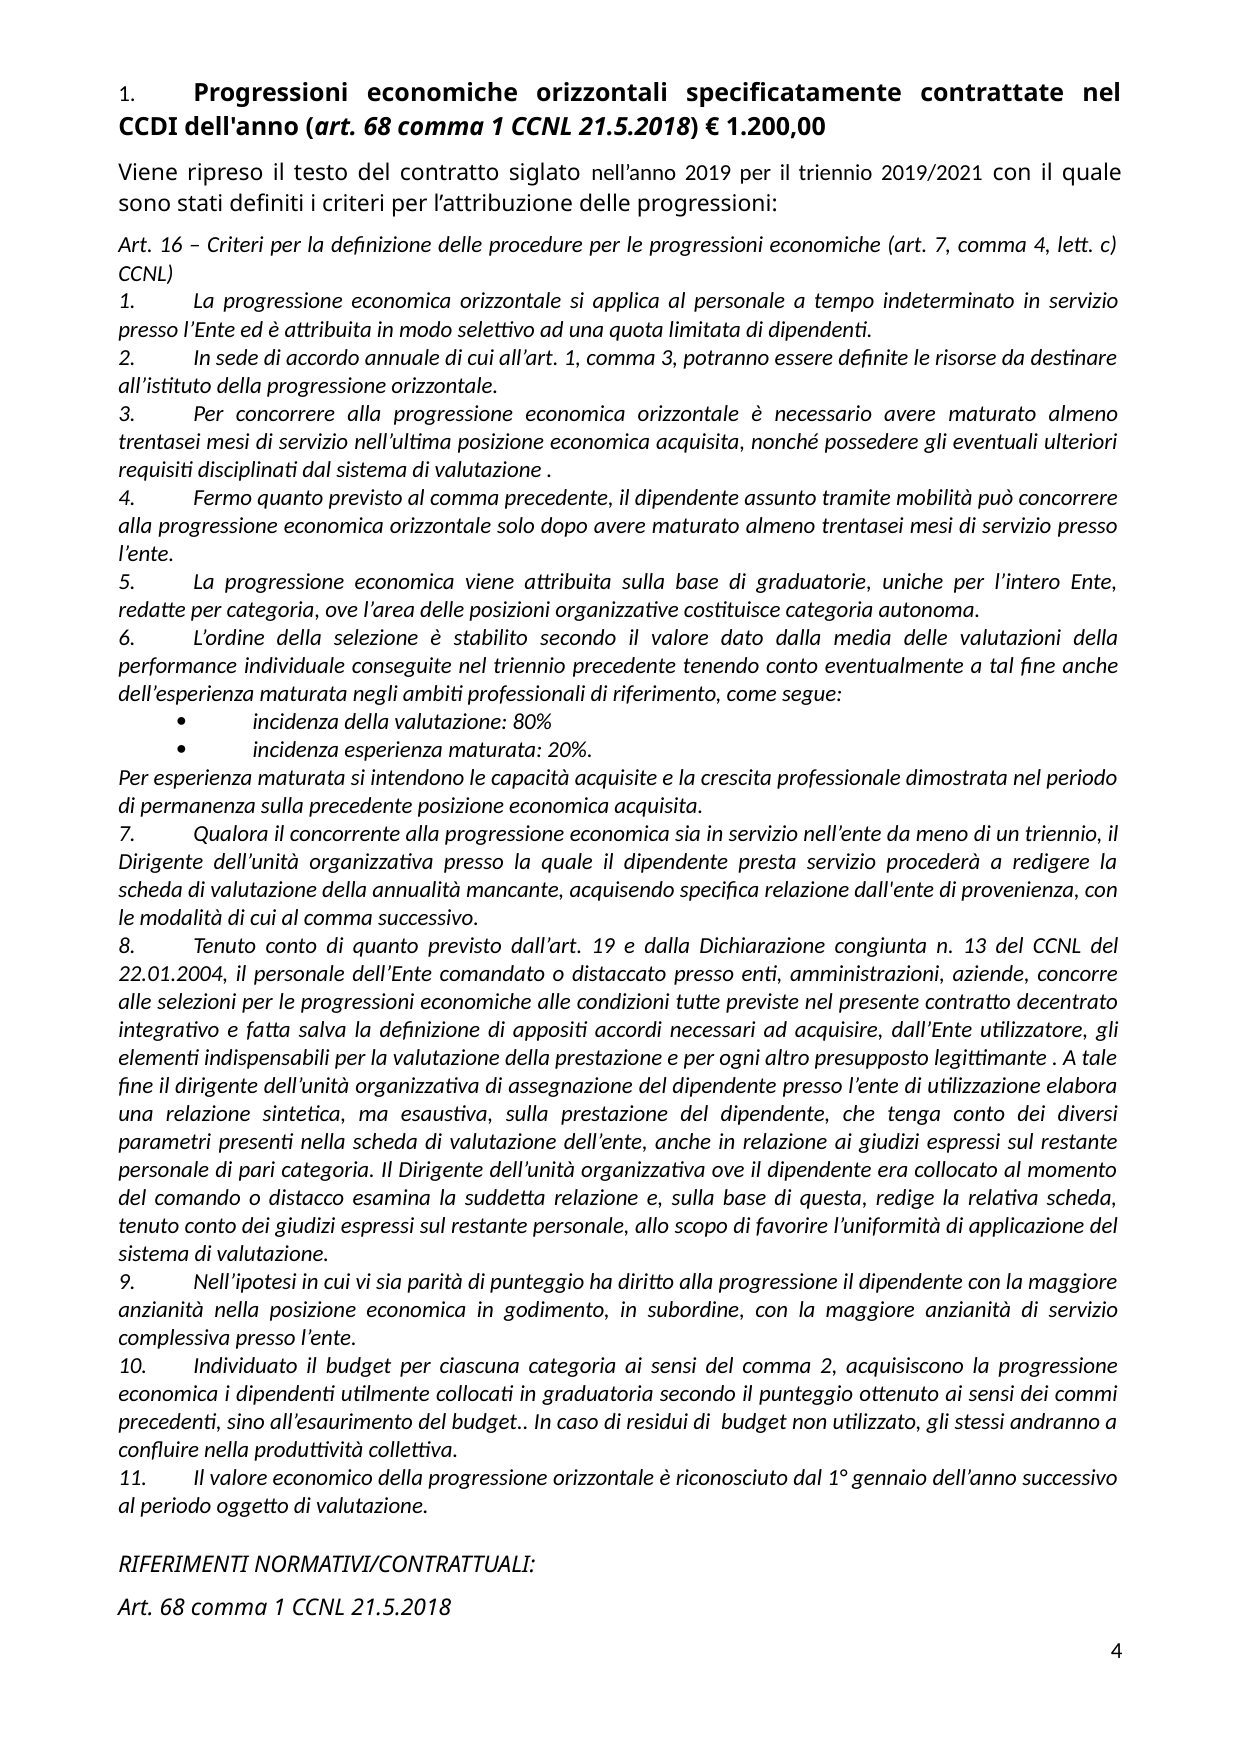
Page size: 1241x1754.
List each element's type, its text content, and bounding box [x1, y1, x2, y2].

text 5. La progressione economica viene attribuita sulla base di graduatorie, uniche per l’intero Ente, redatte per categoria, ove l’area delle posizioni organizzative costituisce categoria autonoma. [118, 567, 1122, 623]
text Viene ripreso il testo del contratto siglato nell’anno 2019 per il triennio 2019/2021 con il quale sono stati definiti i criteri per l’attribuzione delle progressioni: [118, 156, 1122, 218]
text Art. 16 – Criteri per la definizione delle procedure per le progressioni economiche (art. 7, comma 4, lett. c) CCNL) [118, 231, 1122, 287]
list incidenza esperienza maturata: 20%. [177, 735, 1122, 763]
list Progressioni economiche orizzontali specificatamente contrattate nel CCDI dell'anno (art. 68 comma 1 CCNL 21.5.2018) € 1.200,00 [118, 75, 1122, 143]
text 3. Per concorrere alla progressione economica orizzontale è necessario avere maturato almeno trentasei mesi di servizio nell’ultima posizione economica acquisita, nonché possedere gli eventuali ulteriori requisiti disciplinati dal sistema di valutazione . [118, 399, 1122, 483]
text 6. L’ordine della selezione è stabilito secondo il valore dato dalla media delle valutazioni della performance individuale conseguite nel triennio precedente tenendo conto eventualmente a tal fine anche dell’esperienza maturata negli ambiti professionali di riferimento, come segue: [118, 623, 1122, 707]
text 9. Nell’ipotesi in cui vi sia parità di punteggio ha diritto alla progressione il dipendente con la maggiore anzianità nella posizione economica in godimento, in subordine, con la maggiore anzianità di servizio complessiva presso l’ente. [118, 1267, 1122, 1351]
text 4. Fermo quanto previsto al comma precedente, il dipendente assunto tramite mobilità può concorrere alla progressione economica orizzontale solo dopo avere maturato almeno trentasei mesi di servizio presso l’ente. [118, 483, 1122, 567]
text 1. La progressione economica orizzontale si applica al personale a tempo indeterminato in servizio presso l’Ente ed è attribuita in modo selettivo ad una quota limitata di dipendenti. [118, 287, 1122, 343]
text Art. 68 comma 1 CCNL 21.5.2018 [118, 1591, 1122, 1623]
text RIFERIMENTI NORMATIVI/CONTRATTUALI: [118, 1548, 1122, 1579]
text 7. Qualora il concorrente alla progressione economica sia in servizio nell’ente da meno di un triennio, il Dirigente dell’unità organizzativa presso la quale il dipendente presta servizio procederà a redigere la scheda di valutazione della annualità mancante, acquisendo specifica relazione dall'ente di provenienza, con le modalità di cui al comma successivo. [118, 819, 1122, 931]
text 8. Tenuto conto di quanto previsto dall’art. 19 e dalla Dichiarazione congiunta n. 13 del CCNL del 22.01.2004, il personale dell’Ente comandato o distaccato presso enti, amministrazioni, aziende, concorre alle selezioni per le progressioni economiche alle condizioni tutte previste nel presente contratto decentrato integrativo e fatta salva la definizione di appositi accordi necessari ad acquisire, dall’Ente utilizzatore, gli elementi indispensabili per la valutazione della prestazione e per ogni altro presupposto legittimante . A tale fine il dirigente dell’unità organizzativa di assegnazione del dipendente presso l’ente di utilizzazione elabora una relazione sintetica, ma esaustiva, sulla prestazione del dipendente, che tenga conto dei diversi parametri presenti nella scheda di valutazione dell’ente, anche in relazione ai giudizi espressi sul restante personale di pari categoria. Il Dirigente dell’unità organizzativa ove il dipendente era collocato al momento del comando o distacco esamina la suddetta relazione e, sulla base di questa, redige la relativa scheda, tenuto conto dei giudizi espressi sul restante personale, allo scopo di favorire l’uniformità di applicazione del sistema di valutazione. [118, 931, 1122, 1267]
text 11. Il valore economico della progressione orizzontale è riconosciuto dal 1° gennaio dell’anno successivo al periodo oggetto di valutazione. [118, 1463, 1122, 1519]
text 2. In sede di accordo annuale di cui all’art. 1, comma 3, potranno essere definite le risorse da destinare all’istituto della progressione orizzontale. [118, 343, 1122, 399]
text Per esperienza maturata si intendono le capacità acquisite e la crescita professionale dimostrata nel periodo di permanenza sulla precedente posizione economica acquisita. [118, 763, 1122, 819]
list incidenza della valutazione: 80% [177, 707, 1122, 735]
text 10. Individuato il budget per ciascuna categoria ai sensi del comma 2, acquisiscono la progressione economica i dipendenti utilmente collocati in graduatoria secondo il punteggio ottenuto ai sensi dei commi precedenti, sino all’esaurimento del budget.. In caso di residui di budget non utilizzato, gli stessi andranno a confluire nella produttività collettiva. [118, 1351, 1122, 1463]
